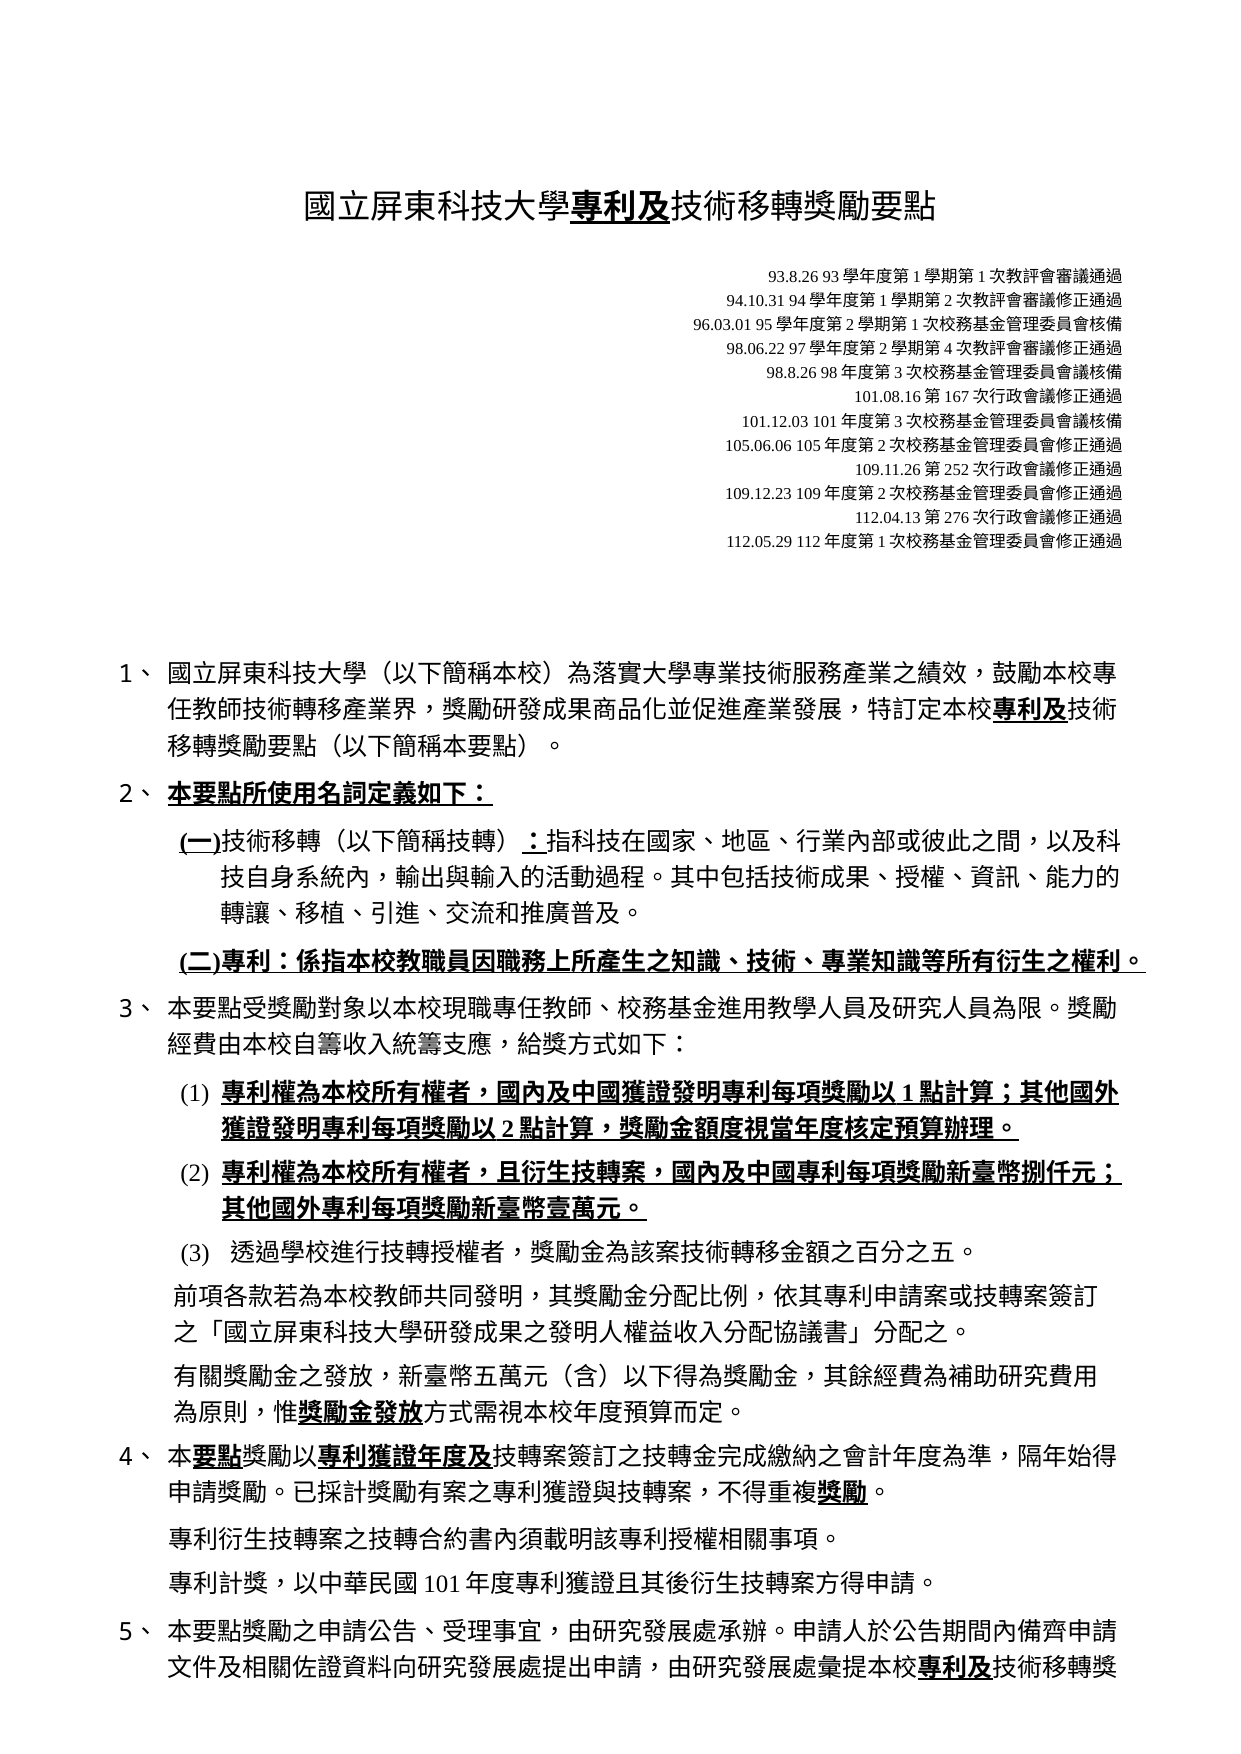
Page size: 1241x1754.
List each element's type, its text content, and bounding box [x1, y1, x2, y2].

list 國立屏東科技大學（以下簡稱本校）為落實大學專業技術服務產業之績效，鼓勵本校專任教師技術轉移產業界，獎勵研發成果商品化並促進產業發展，特訂定本校專利及技術移轉獎勵要點（以下簡稱本要點）。 [118, 653, 1122, 762]
text (二)專利：係指本校教職員因職務上所產生之知識、技術、專業知識等所有衍生之權利。 [179, 973, 1122, 977]
text 94.10.31 94學年度第1學期第2次教評會審議修正通過 [118, 287, 1122, 311]
text 國立屏東科技大學專利及技術移轉獎勵要點 [118, 163, 1122, 225]
text (二)專利：係指本校教職員因職務上所產生之知識、技術、專業知識等所有衍生之權利。 [179, 941, 1122, 972]
text 98.8.26 98年度第3次校務基金管理委員會議核備 [118, 359, 1122, 383]
text 有關獎勵金之發放，新臺幣五萬元（含）以下得為獎勵金，其餘經費為補助研究費用為原則，惟獎勵金發放方式需視本校年度預算而定。 [173, 1356, 1122, 1428]
text 專利衍生技轉案之技轉合約書內須載明該專利授權相關事項。 [168, 1520, 1109, 1556]
text 101.12.03 101年度第3次校務基金管理委員會議核備 [118, 408, 1122, 432]
text 93.8.26 93學年度第1學期第1次教評會審議通過 [118, 263, 1122, 287]
text 98.06.22 97學年度第2學期第4次教評會審議修正通過 [118, 335, 1122, 359]
text 101.08.16第167次行政會議修正通過 [118, 383, 1122, 408]
text 112.04.13第276次行政會議修正通過 [118, 504, 1122, 528]
list 專利權為本校所有權者，且衍生技轉案，國內及中國專利每項獎勵新臺幣捌仟元；其他國外專利每項獎勵新臺幣壹萬元。 [180, 1152, 1122, 1225]
text 109.11.26第252次行政會議修正通過 [118, 456, 1122, 480]
text 前項各款若為本校教師共同發明，其獎勵金分配比例，依其專利申請案或技轉案簽訂之「國立屏東科技大學研發成果之發明人權益收入分配協議書」分配之。 [173, 1276, 1122, 1348]
text 112.05.29 112年度第1次校務基金管理委員會修正通過 [118, 528, 1122, 553]
text 96.03.01 95學年度第2學期第1次校務基金管理委員會核備 [118, 311, 1122, 335]
list 透過學校進行技轉授權者，獎勵金為該案技術轉移金額之百分之五。 [180, 1232, 1122, 1268]
list 本要點受獎勵對象以本校現職專任教師、校務基金進用教學人員及研究人員為限。獎勵經費由本校自籌收入統籌支應，給獎方式如下： [118, 988, 1122, 1061]
list 專利權為本校所有權者，國內及中國獲證發明專利每項獎勵以1點計算；其他國外獲證發明專利每項獎勵以2點計算，獎勵金額度視當年度核定預算辦理。 [180, 1072, 1122, 1145]
text 109.12.23 109年度第2次校務基金管理委員會修正通過 [118, 480, 1122, 504]
list 本要點獎勵以專利獲證年度及技轉案簽訂之技轉金完成繳納之會計年度為準，隔年始得申請獎勵。已採計獎勵有案之專利獲證與技轉案，不得重複獎勵。 [118, 1436, 1122, 1508]
text (一)技術移轉（以下簡稱技轉）：指科技在國家、地區、行業內部或彼此之間，以及科技自身系統內，輸出與輸入的活動過程。其中包括技術成果、授權、資訊、能力的轉讓、移植、引進、交流和推廣普及。 [179, 821, 1122, 930]
list 本要點所使用名詞定義如下： [118, 773, 1122, 810]
list 本要點獎勵之申請公告、受理事宜，由研究發展處承辦。申請人於公告期間內備齊申請文件及相關佐證資料向研究發展處提出申請，由研究發展處彙提本校專利及技術移轉獎 [118, 1611, 1122, 1683]
text 專利計獎，以中華民國101年度專利獲證且其後衍生技轉案方得申請。 [168, 1563, 1109, 1600]
text 105.06.06 105年度第2次校務基金管理委員會修正通過 [118, 432, 1122, 456]
